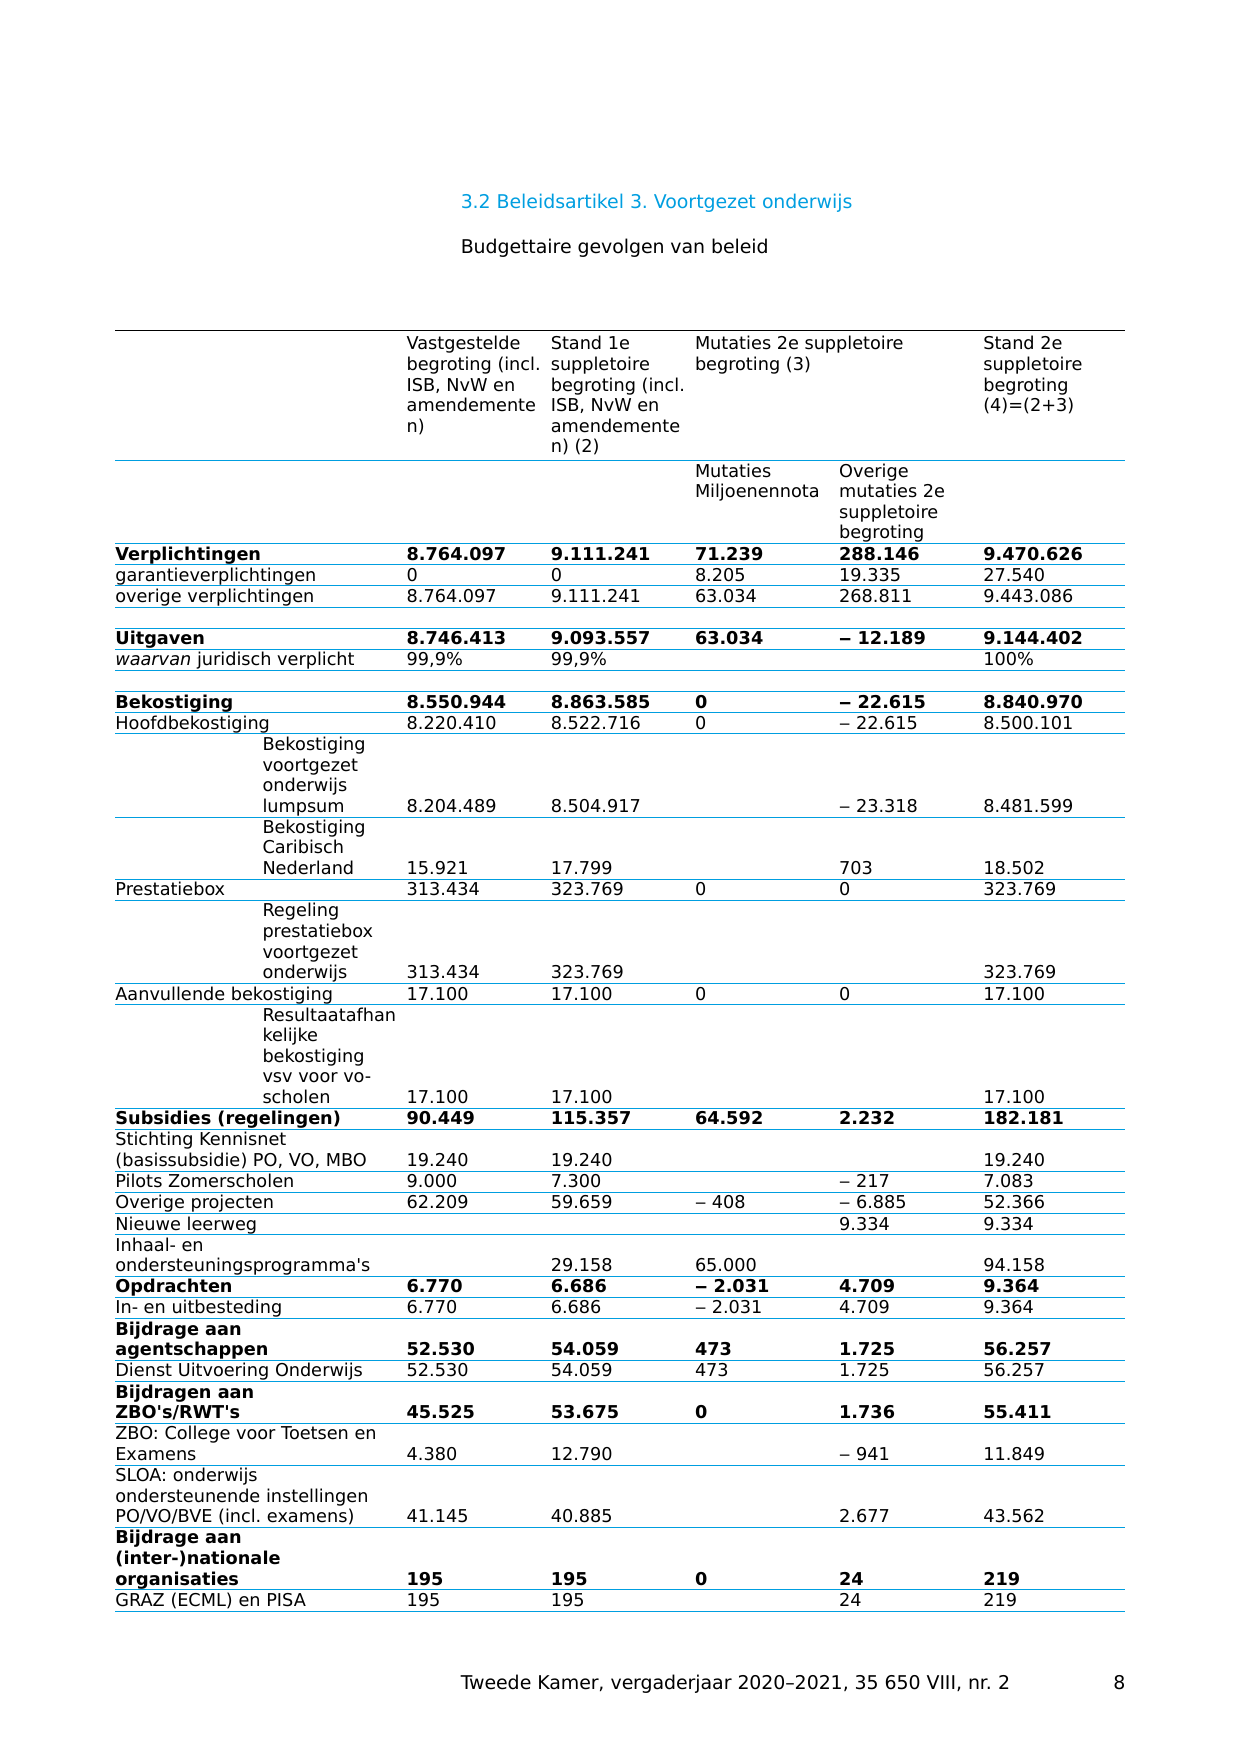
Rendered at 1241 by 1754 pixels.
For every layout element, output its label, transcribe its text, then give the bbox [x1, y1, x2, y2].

table_cell [692, 1214, 836, 1234]
table_cell 473 [692, 1319, 836, 1360]
table_cell 18.502 [980, 818, 1125, 879]
table_cell [836, 901, 980, 983]
table_cell ‒ 23.318 [836, 734, 980, 816]
table_cell 56.257 [980, 1319, 1125, 1360]
table_cell 1.725 [836, 1319, 980, 1360]
table_cell 323.769 [980, 901, 1125, 983]
table_cell 56.257 [980, 1361, 1125, 1381]
table_cell 313.434 [404, 880, 548, 900]
table_cell ‒ 6.885 [836, 1193, 980, 1213]
table_cell [836, 1235, 980, 1276]
table_cell [836, 650, 980, 670]
table_cell 41.145 [404, 1466, 548, 1527]
table_cell 4.380 [404, 1424, 548, 1464]
table_cell Bekostiging Caribisch Nederland [259, 818, 403, 879]
table_cell 323.769 [548, 901, 692, 983]
table_cell 17.100 [548, 984, 692, 1004]
table_cell Dienst Uitvoering Onderwijs [115, 1361, 403, 1381]
table_cell 24 [836, 1590, 980, 1611]
table_cell 71.239 [692, 544, 836, 564]
table_cell [115, 461, 259, 543]
table_cell [404, 461, 548, 543]
table_cell 8.504.917 [548, 734, 692, 816]
table_cell 703 [836, 818, 980, 879]
table_cell [692, 818, 836, 879]
table_cell 8.764.097 [404, 586, 548, 606]
table_cell Opdrachten [115, 1277, 403, 1297]
table_cell Verplichtingen [115, 544, 403, 564]
table_cell 313.434 [404, 901, 548, 983]
table_cell 1.736 [836, 1382, 980, 1423]
table_cell 64.592 [692, 1109, 836, 1129]
table_cell 219 [980, 1528, 1125, 1589]
table_header Tabel 5 Budgettaire gevolgen van beleid, beleidsartikel 3 (Tweede suppletoire begroting) (bedragen x € 1.000) [115, 282, 1125, 330]
table_cell 8.746.413 [404, 629, 548, 649]
table_cell [115, 608, 259, 628]
table_cell 7.300 [548, 1172, 692, 1192]
table_cell [692, 608, 836, 628]
table_cell 0 [692, 692, 836, 712]
table_cell Subsidies (regelingen) [115, 1109, 403, 1129]
table_cell [692, 1130, 836, 1171]
table_cell 8.522.716 [548, 713, 692, 733]
table_cell 0 [836, 984, 980, 1004]
table_cell [836, 671, 980, 691]
table_cell [404, 671, 548, 691]
table_cell ‒ 2.031 [692, 1277, 836, 1297]
table_cell Mutaties Miljoenennota [692, 461, 836, 543]
table_cell 52.530 [404, 1361, 548, 1381]
table_cell [692, 1172, 836, 1192]
table_cell ZBO: College voor Toetsen en Examens [115, 1424, 403, 1464]
table_cell 4.709 [836, 1298, 980, 1318]
table_cell [692, 901, 836, 983]
table_cell [115, 901, 259, 983]
table_cell 4.709 [836, 1277, 980, 1297]
table_cell 195 [404, 1528, 548, 1589]
table_cell overige verplichtingen [115, 586, 403, 606]
table_cell Vastgestelde begroting (incl. ISB, NvW en amendementen) [404, 331, 548, 460]
table_cell Stand 1e suppletoire begroting (incl. ISB, NvW en amendementen) (2) [548, 331, 692, 460]
table_cell 323.769 [980, 880, 1125, 900]
table_cell 219 [980, 1590, 1125, 1611]
table_cell 65.000 [692, 1235, 836, 1276]
table_cell Overige mutaties 2e suppletoire begroting [836, 461, 980, 543]
table_cell Overige projecten [115, 1193, 403, 1213]
table_cell [980, 461, 1125, 543]
table_cell 6.686 [548, 1298, 692, 1318]
table_cell 90.449 [404, 1109, 548, 1129]
table_cell 0 [692, 880, 836, 900]
table_cell Aanvullende bekostiging [115, 984, 403, 1004]
table_cell 19.240 [980, 1130, 1125, 1171]
table_cell [692, 1005, 836, 1108]
table_cell 63.034 [692, 629, 836, 649]
table_cell 27.540 [980, 565, 1125, 585]
table_cell 11.849 [980, 1424, 1125, 1464]
table_cell [259, 461, 403, 543]
table_cell [115, 734, 259, 816]
table_cell Bijdrage aan (inter-)nationale organisaties [115, 1528, 403, 1589]
table_cell Bijdrage aan agentschappen [115, 1319, 403, 1360]
table_cell 19.240 [548, 1130, 692, 1171]
table_cell 2.677 [836, 1466, 980, 1527]
table_cell [692, 1466, 836, 1527]
table_cell 52.530 [404, 1319, 548, 1360]
table_cell 9.364 [980, 1277, 1125, 1297]
table_cell [692, 734, 836, 816]
table_cell 52.366 [980, 1193, 1125, 1213]
table_cell [980, 608, 1125, 628]
table_cell [548, 461, 692, 543]
table_cell 0 [692, 713, 836, 733]
table_cell In- en uitbesteding [115, 1298, 403, 1318]
table_cell 99,9% [548, 650, 692, 670]
table_cell 8.481.599 [980, 734, 1125, 816]
table_cell Bijdragen aan ZBO's/RWT's [115, 1382, 259, 1423]
table_cell [259, 1382, 403, 1423]
table_cell 19.335 [836, 565, 980, 585]
table_cell 40.885 [548, 1466, 692, 1527]
table_cell 1.725 [836, 1361, 980, 1381]
table_cell [548, 671, 692, 691]
table_cell 8.840.970 [980, 692, 1125, 712]
table_cell 43.562 [980, 1466, 1125, 1527]
table_cell 12.790 [548, 1424, 692, 1464]
table_cell 15.921 [404, 818, 548, 879]
table_cell 9.000 [404, 1172, 548, 1192]
table_cell 9.364 [980, 1298, 1125, 1318]
table_cell 288.146 [836, 544, 980, 564]
table_cell 9.470.626 [980, 544, 1125, 564]
title 3.2 Beleidsartikel 3. Voortgezet onderwijs [461, 191, 1125, 213]
table_cell 9.111.241 [548, 544, 692, 564]
table_cell 195 [548, 1528, 692, 1589]
table_cell 94.158 [980, 1235, 1125, 1276]
table_cell Pilots Zomerscholen [115, 1172, 403, 1192]
table_cell 0 [692, 1382, 836, 1423]
table_cell ‒ 217 [836, 1172, 980, 1192]
table_cell [692, 650, 836, 670]
table_cell Uitgaven [115, 629, 403, 649]
table_cell 2.232 [836, 1109, 980, 1129]
table_cell 6.770 [404, 1298, 548, 1318]
table_cell [692, 1590, 836, 1611]
table_cell 9.443.086 [980, 586, 1125, 606]
table_cell Mutaties 2e suppletoire begroting (3) [692, 331, 980, 460]
table_cell 268.811 [836, 586, 980, 606]
table_cell 17.100 [980, 984, 1125, 1004]
table_cell Bekostiging voortgezet onderwijs lumpsum [259, 734, 403, 816]
table_cell [836, 1130, 980, 1171]
table_cell Bekostiging [115, 692, 403, 712]
table_cell ‒ 2.031 [692, 1298, 836, 1318]
table_cell 195 [404, 1590, 548, 1611]
table_cell [548, 1214, 692, 1234]
table_cell 24 [836, 1528, 980, 1589]
table_cell 8.220.410 [404, 713, 548, 733]
table_cell ‒ 22.615 [836, 692, 980, 712]
table_cell 53.675 [548, 1382, 692, 1423]
table_cell ‒ 12.189 [836, 629, 980, 649]
table_cell 9.334 [980, 1214, 1125, 1234]
table_cell ‒ 941 [836, 1424, 980, 1464]
table_cell 63.034 [692, 586, 836, 606]
table_cell 19.240 [404, 1130, 548, 1171]
table_cell [115, 818, 259, 879]
table_cell [404, 1235, 548, 1276]
table_cell 7.083 [980, 1172, 1125, 1192]
table_cell 100% [980, 650, 1125, 670]
table_cell Stichting Kennisnet (basissubsidie) PO, VO, MBO [115, 1130, 403, 1171]
table_cell 182.181 [980, 1109, 1125, 1129]
table_cell 6.686 [548, 1277, 692, 1297]
table_cell [259, 331, 403, 460]
table_cell [115, 671, 259, 691]
table_cell 8.205 [692, 565, 836, 585]
table_cell 0 [404, 565, 548, 585]
table_cell Resultaatafhankelijke bekostiging vsv voor vo-scholen [259, 1005, 403, 1108]
table_cell [404, 1214, 548, 1234]
table_cell 62.209 [404, 1193, 548, 1213]
table_cell Regeling prestatiebox voortgezet onderwijs [259, 901, 403, 983]
table_cell ‒ 408 [692, 1193, 836, 1213]
table_cell Nieuwe leerweg [115, 1214, 403, 1234]
table_cell [692, 1424, 836, 1464]
table_cell 0 [548, 565, 692, 585]
table_cell [259, 671, 403, 691]
table_cell 9.334 [836, 1214, 980, 1234]
table_cell 0 [692, 984, 836, 1004]
table_cell 17.799 [548, 818, 692, 879]
table_cell 9.111.241 [548, 586, 692, 606]
table_cell 29.158 [548, 1235, 692, 1276]
table_cell 17.100 [548, 1005, 692, 1108]
table_cell 6.770 [404, 1277, 548, 1297]
table_cell 99,9% [404, 650, 548, 670]
table_cell waarvan juridisch verplicht [115, 650, 403, 670]
table_cell 9.144.402 [980, 629, 1125, 649]
table_cell 323.769 [548, 880, 692, 900]
table_cell [980, 671, 1125, 691]
table_cell 195 [548, 1590, 692, 1611]
table_cell 473 [692, 1361, 836, 1381]
table_cell Inhaal- en ondersteuningsprogramma's [115, 1235, 403, 1276]
table_cell 9.093.557 [548, 629, 692, 649]
title Budgettaire gevolgen van beleid [461, 236, 1125, 258]
table_cell ‒ 22.615 [836, 713, 980, 733]
table_cell 0 [692, 1528, 836, 1589]
table_cell 55.411 [980, 1382, 1125, 1423]
table_cell garantieverplichtingen [115, 565, 403, 585]
table_cell 17.100 [404, 1005, 548, 1108]
table_cell 17.100 [980, 1005, 1125, 1108]
table_cell 54.059 [548, 1361, 692, 1381]
table_cell 17.100 [404, 984, 548, 1004]
table_cell [404, 608, 548, 628]
table_cell [692, 671, 836, 691]
table_cell 8.204.489 [404, 734, 548, 816]
table_cell 8.863.585 [548, 692, 692, 712]
table_cell Stand 2e suppletoire begroting (4)=(2+3) [980, 331, 1125, 460]
table_cell 54.059 [548, 1319, 692, 1360]
table_cell [548, 608, 692, 628]
table_cell [115, 1005, 259, 1108]
table_cell [836, 1005, 980, 1108]
table_cell SLOA: onderwijs ondersteunende instellingen PO/VO/BVE (incl. examens) [115, 1466, 403, 1527]
table_cell 8.550.944 [404, 692, 548, 712]
table_cell 8.764.097 [404, 544, 548, 564]
table_cell 8.500.101 [980, 713, 1125, 733]
table_cell [115, 331, 259, 460]
table_cell [836, 608, 980, 628]
table_cell 45.525 [404, 1382, 548, 1423]
table_cell GRAZ (ECML) en PISA [115, 1590, 403, 1611]
table_cell 115.357 [548, 1109, 692, 1129]
table_cell Prestatiebox [115, 880, 403, 900]
table_cell 59.659 [548, 1193, 692, 1213]
table_cell 0 [836, 880, 980, 900]
table_cell [259, 608, 403, 628]
table_cell Hoofdbekostiging [115, 713, 403, 733]
